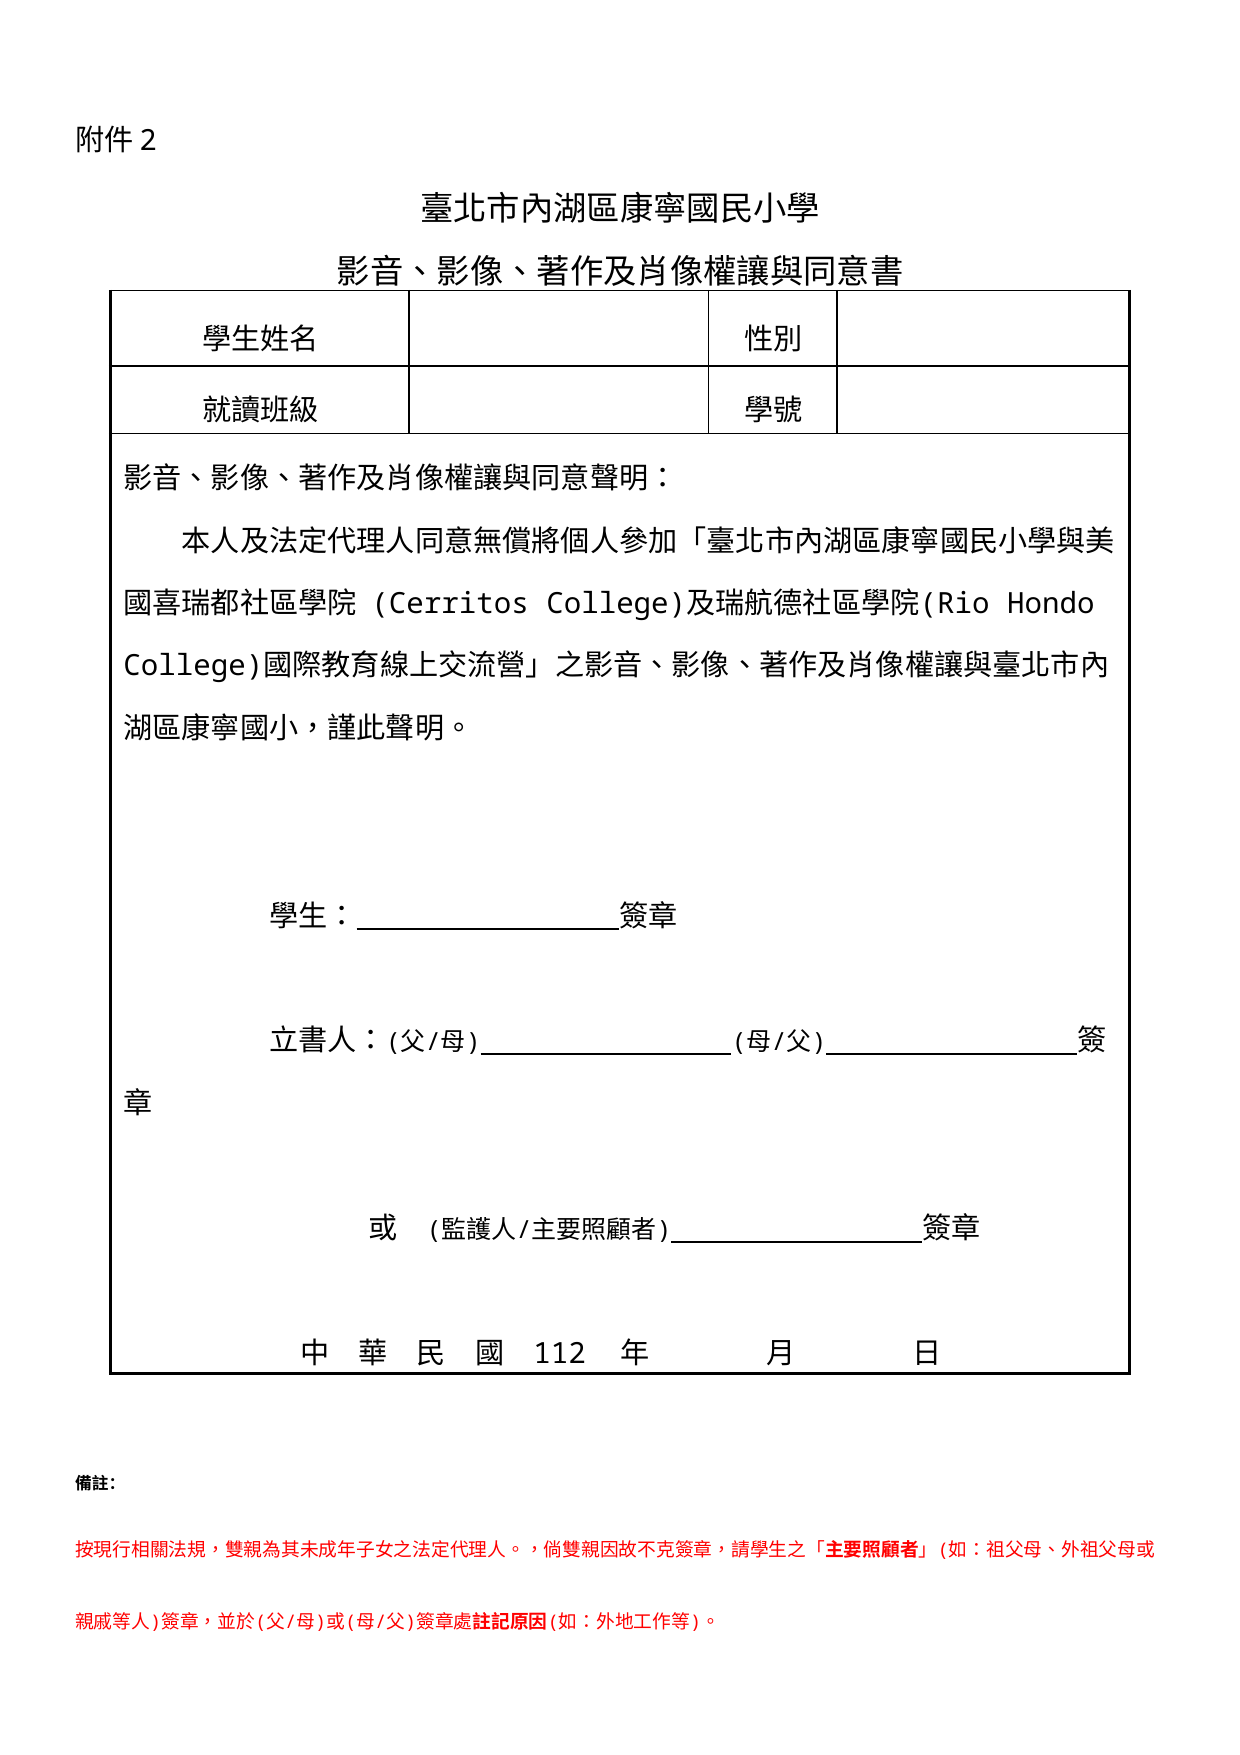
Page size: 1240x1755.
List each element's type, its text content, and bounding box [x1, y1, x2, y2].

text 備註： [75, 1441, 1164, 1503]
table_cell 就讀班級 [112, 367, 408, 432]
table_header 性別 [709, 291, 836, 365]
table_header 學生姓名 [112, 291, 408, 365]
table_header [410, 291, 708, 365]
text 影音、影像、著作及肖像權讓與同意書 [75, 227, 1164, 290]
text 臺北市內湖區康寧國民小學 [75, 165, 1164, 227]
text 附件2 [75, 96, 1164, 158]
table_cell 學號 [709, 367, 836, 432]
text 按現行相關法規，雙親為其未成年子女之法定代理人。，倘雙親因故不克簽章，請學生之「主要照顧者」(如：祖父母、外祖父母或親戚等人)簽章，並於(父/母)或(母/父)簽章處註記原因(如：外地工作等)。 [75, 1507, 1164, 1641]
table_header [838, 291, 1128, 365]
table_cell [838, 367, 1128, 432]
table_cell 影音、影像、著作及肖像權讓與同意聲明： 本人及法定代理人同意無償將個人參加「臺北市內湖區康寧國民小學與美國喜瑞都社區學院 (Cerritos College)及瑞航德社區學院(Rio Hondo College)國際教育線上交流營」之影音、影像、著作及肖像權讓與臺北市內湖區康寧國小，謹此聲明。 學生： 簽章 立書人：(父/母) (母/父) 簽章 或 (監護人/主要照顧者) 簽章 中 華 民 國 112 年 月 日 [112, 434, 1128, 1372]
table_cell [410, 367, 708, 432]
